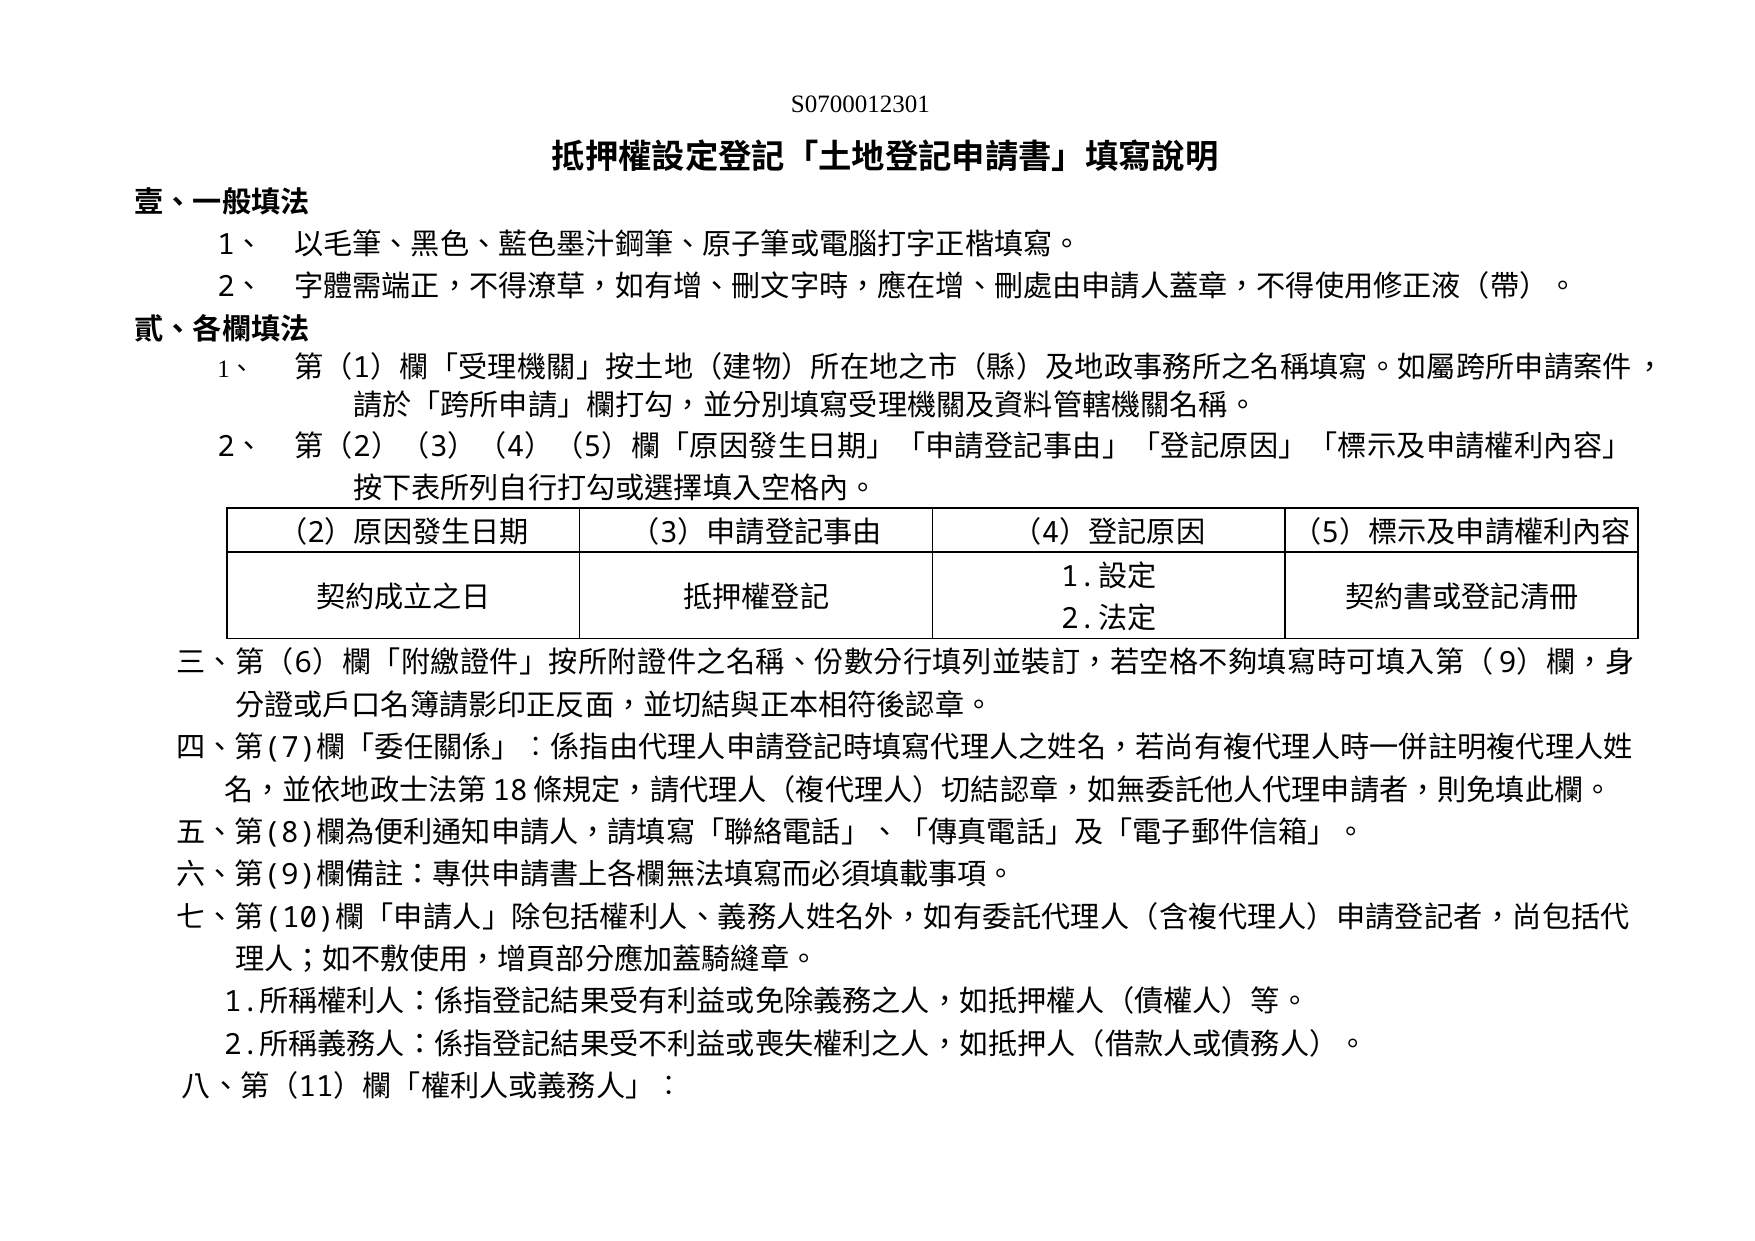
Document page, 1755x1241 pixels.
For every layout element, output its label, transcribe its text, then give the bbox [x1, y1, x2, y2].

list 字體需端正，不得潦草，如有增、刪文字時，應在增、刪處由申請人蓋章，不得使用修正液（帶）。 [217, 263, 1635, 305]
table_cell 設定 法定 [933, 553, 1284, 637]
list 一般填法 [134, 178, 1635, 220]
table_header （3）申請登記事由 [580, 509, 932, 551]
text 六、第(9)欄備註：專供申請書上各欄無法填寫而必須填載事項。 [176, 851, 1635, 893]
list 第（1）欄「受理機關」按土地（建物）所在地之市（縣）及地政事務所之名稱填寫。如屬跨所申請案件，請於「跨所申請」欄打勾，並分別填寫受理機關及資料管轄機關名稱。 [217, 347, 1635, 422]
table_header （4）登記原因 [933, 509, 1284, 551]
table_cell 契約書或登記清冊 [1286, 553, 1637, 637]
text 抵押權設定登記「土地登記申請書」填寫說明 [134, 130, 1635, 178]
list 以毛筆、黑色、藍色墨汁鋼筆、原子筆或電腦打字正楷填寫。 [217, 220, 1635, 263]
text 七、第(10)欄「申請人」除包括權利人、義務人姓名外，如有委託代理人（含複代理人）申請登記者，尚包括代理人；如不敷使用，增頁部分應加蓋騎縫章。 [176, 893, 1635, 978]
text 八、第（11）欄「權利人或義務人」︰ [182, 1063, 1635, 1105]
table_cell 抵押權登記 [580, 553, 932, 637]
table_header （2）原因發生日期 [228, 509, 579, 551]
table_cell 契約成立之日 [228, 553, 579, 637]
text 1.所稱權利人：係指登記結果受有利益或免除義務之人，如抵押權人（債權人）等。 [224, 978, 1635, 1020]
list 第（2）（3）（4）（5）欄「原因發生日期」「申請登記事由」「登記原因」「標示及申請權利內容」按下表所列自行打勾或選擇填入空格內。 [217, 422, 1635, 507]
text 2.所稱義務人：係指登記結果受不利益或喪失權利之人，如抵押人（借款人或債務人）。 [224, 1020, 1635, 1063]
list 各欄填法 [134, 305, 1635, 347]
table_header （5）標示及申請權利內容 [1286, 509, 1637, 551]
text 三、第（6）欄「附繳證件」按所附證件之名稱、份數分行填列並裝訂，若空格不夠填寫時可填入第（9）欄，身分證或戶口名簿請影印正反面，並切結與正本相符後認章。 [176, 639, 1635, 724]
text 四、第(7)欄「委任關係」︰係指由代理人申請登記時填寫代理人之姓名，若尚有複代理人時一併註明複代理人姓名，並依地政士法第18條規定，請代理人（複代理人）切結認章，如無委託他人代理申請者，則免填此欄。 [176, 724, 1635, 808]
text 五、第(8)欄為便利通知申請人，請填寫「聯絡電話」、「傳真電話」及「電子郵件信箱」。 [176, 808, 1635, 851]
